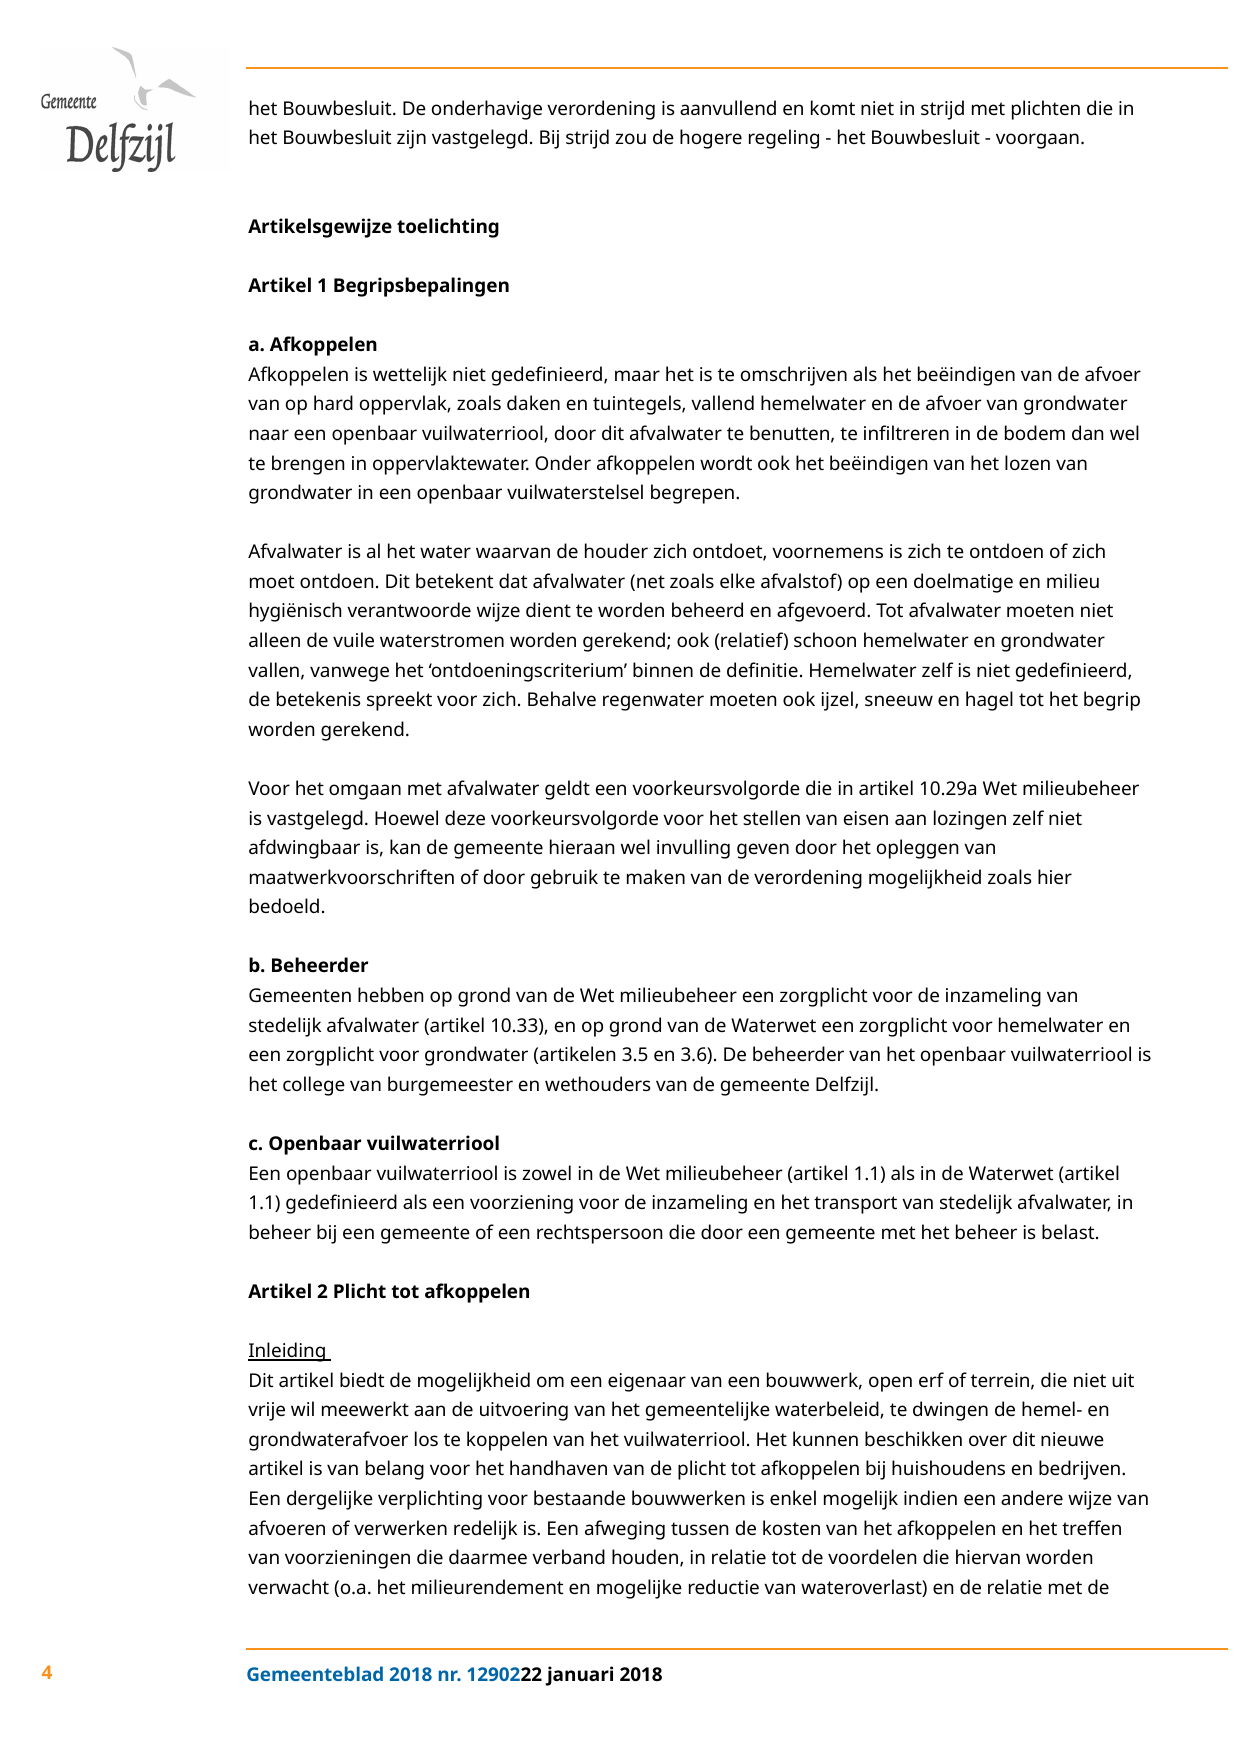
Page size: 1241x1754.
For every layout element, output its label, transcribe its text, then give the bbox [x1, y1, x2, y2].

text Inleiding [248, 1337, 1152, 1363]
text Voor het omgaan met afvalwater geldt een voorkeursvolgorde die in artikel 10.29a Wet milieubeheer is vastgelegd. Hoewel deze voorkeursvolgorde voor het stellen van eisen aan lozingen zelf niet afdwingbaar is, kan de gemeente hieraan wel invulling geven door het opleggen van maatwerkvoorschriften of door gebruik te maken van de verordening mogelijkheid zoals hier bedoeld. [248, 775, 1152, 919]
text Artikel 1 Begripsbepalingen [248, 272, 1152, 298]
text Afvalwater is al het water waarvan de houder zich ontdoet, voornemens is zich te ontdoen of zich moet ontdoen. Dit betekent dat afvalwater (net zoals elke afvalstof) op een doelmatige en milieu hygiënisch verantwoorde wijze dient te worden beheerd en afgevoerd. Tot afvalwater moeten niet alleen de vuile waterstromen worden gerekend; ook (relatief) schoon hemelwater en grondwater vallen, vanwege het ‘ontdoeningscriterium’ binnen de definitie. Hemelwater zelf is niet gedefinieerd, de betekenis spreekt voor zich. Behalve regenwater moeten ook ijzel, sneeuw en hagel tot het begrip worden gerekend. [248, 538, 1152, 742]
text Artikelsgewijze toelichting [248, 213, 1152, 239]
text Dit artikel biedt de mogelijkheid om een eigenaar van een bouwwerk, open erf of terrein, die niet uit vrije wil meewerkt aan de uitvoering van het gemeentelijke waterbeleid, te dwingen de hemel‐ en grondwaterafvoer los te koppelen van het vuilwaterriool. Het kunnen beschikken over dit nieuwe artikel is van belang voor het handhaven van de plicht tot afkoppelen bij huishoudens en bedrijven. [248, 1367, 1152, 1481]
text Artikel 2 Plicht tot afkoppelen [248, 1278, 1152, 1304]
text Gemeenten hebben op grond van de Wet milieubeheer een zorgplicht voor de inzameling van stedelijk afvalwater (artikel 10.33), en op grond van de Waterwet een zorgplicht voor hemelwater en een zorgplicht voor grondwater (artikelen 3.5 en 3.6). De beheerder van het openbaar vuilwaterriool is het college van burgemeester en wethouders van de gemeente Delfzijl. [248, 982, 1152, 1097]
picture [41, 47, 231, 172]
text Een dergelijke verplichting voor bestaande bouwwerken is enkel mogelijk indien een andere wijze van afvoeren of verwerken redelijk is. Een afweging tussen de kosten van het afkoppelen en het treffen van voorzieningen die daarmee verband houden, in relatie tot de voordelen die hiervan worden verwacht (o.a. het milieurendement en mogelijke reductie van wateroverlast) en de relatie met de [248, 1485, 1152, 1600]
text Afkoppelen is wettelijk niet gedefinieerd, maar het is te omschrijven als het beëindigen van de afvoer van op hard oppervlak, zoals daken en tuintegels, vallend hemelwater en de afvoer van grondwater naar een openbaar vuilwaterriool, door dit afvalwater te benutten, te infiltreren in de bodem dan wel te brengen in oppervlaktewater. Onder afkoppelen wordt ook het beëindigen van het lozen van grondwater in een openbaar vuilwaterstelsel begrepen. [248, 361, 1152, 505]
text Een openbaar vuilwaterriool is zowel in de Wet milieubeheer (artikel 1.1) als in de Waterwet (artikel 1.1) gedefinieerd als een voorziening voor de inzameling en het transport van stedelijk afvalwater, in beheer bij een gemeente of een rechtspersoon die door een gemeente met het beheer is belast. [248, 1160, 1152, 1245]
text het Bouwbesluit. De onderhavige verordening is aanvullend en komt niet in strijd met plichten die in het Bouwbesluit zijn vastgelegd. Bij strijd zou de hogere regeling - het Bouwbesluit - voorgaan. [248, 95, 1152, 150]
text c. Openbaar vuilwaterriool [248, 1130, 1152, 1156]
text b. Beheerder [248, 953, 1152, 978]
text a. Afkoppelen [248, 331, 1152, 357]
